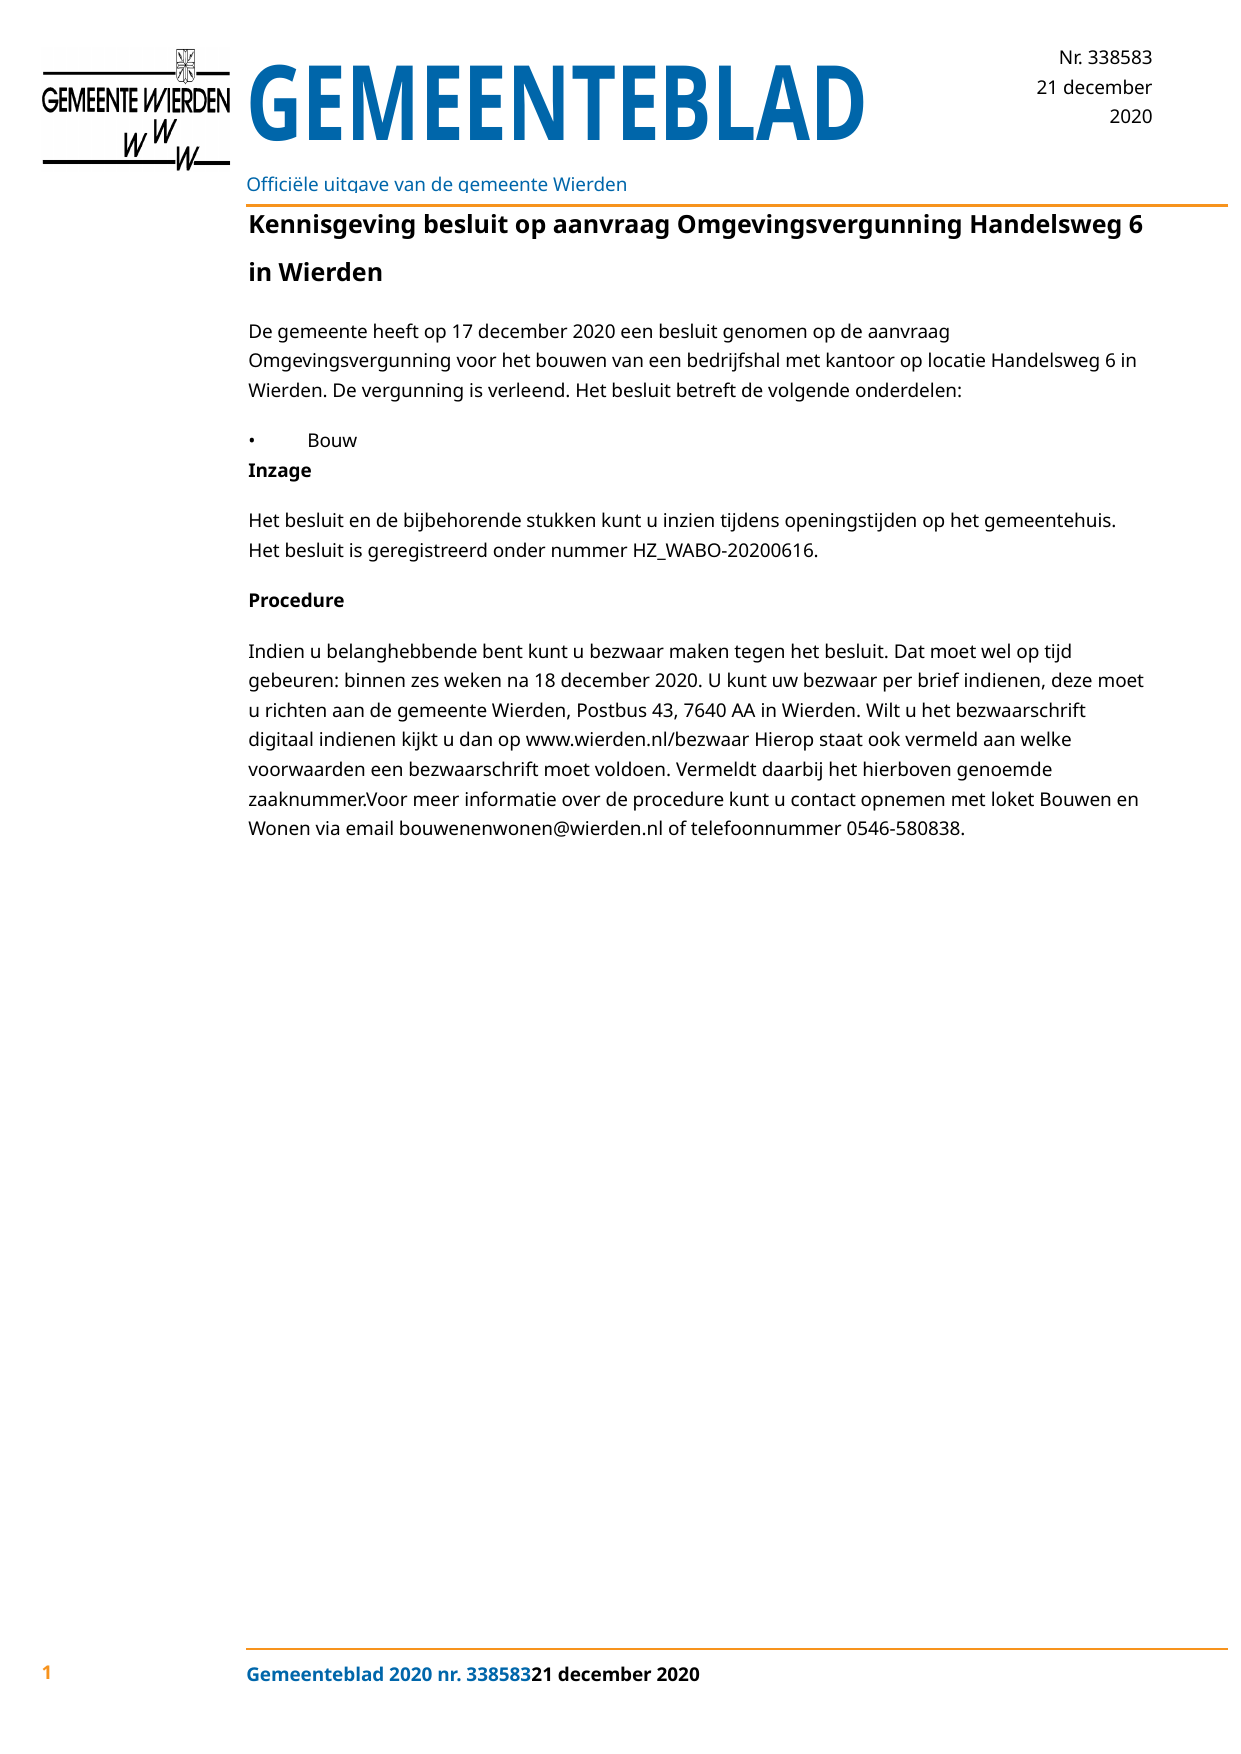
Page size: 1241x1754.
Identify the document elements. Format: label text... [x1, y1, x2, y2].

text Het besluit en de bijbehorende stukken kunt u inzien tijdens openingstijden op het gemeentehuis. Het besluit is geregistreerd onder nummer HZ_WABO-20200616. [248, 507, 1152, 563]
text Indien u belanghebbende bent kunt u bezwaar maken tegen het besluit. Dat moet wel op tijd gebeuren: binnen zes weken na 18 december 2020. U kunt uw bezwaar per brief indienen, deze moet u richten aan de gemeente Wierden, Postbus 43, 7640 AA in Wierden. Wilt u het bezwaarschrift digitaal indienen kijkt u dan op www.wierden.nl/bezwaar Hierop staat ook vermeld aan welke voorwaarden een bezwaarschrift moet voldoen. Vermeldt daarbij het hierboven genoemde zaaknummer.Voor meer informatie over de procedure kunt u contact opnemen met loket Bouwen en Wonen via email bouwenenwonen@wierden.nl of telefoonnummer 0546-580838. [248, 638, 1152, 841]
text Inzage [248, 457, 1152, 483]
picture [41, 47, 231, 172]
text Procedure [248, 587, 1152, 613]
text De gemeente heeft op 17 december 2020 een besluit genomen op de aanvraag Omgevingsvergunning voor het bouwen van een bedrijfshal met kantoor op locatie Handelsweg 6 in Wierden. De vergunning is verleend. Het besluit betreft de volgende onderdelen: [248, 318, 1152, 403]
text Kennisgeving besluit op aanvraag Omgevingsvergunning Handelsweg 6 in Wierden [248, 207, 1152, 288]
list Bouw [248, 427, 1152, 453]
